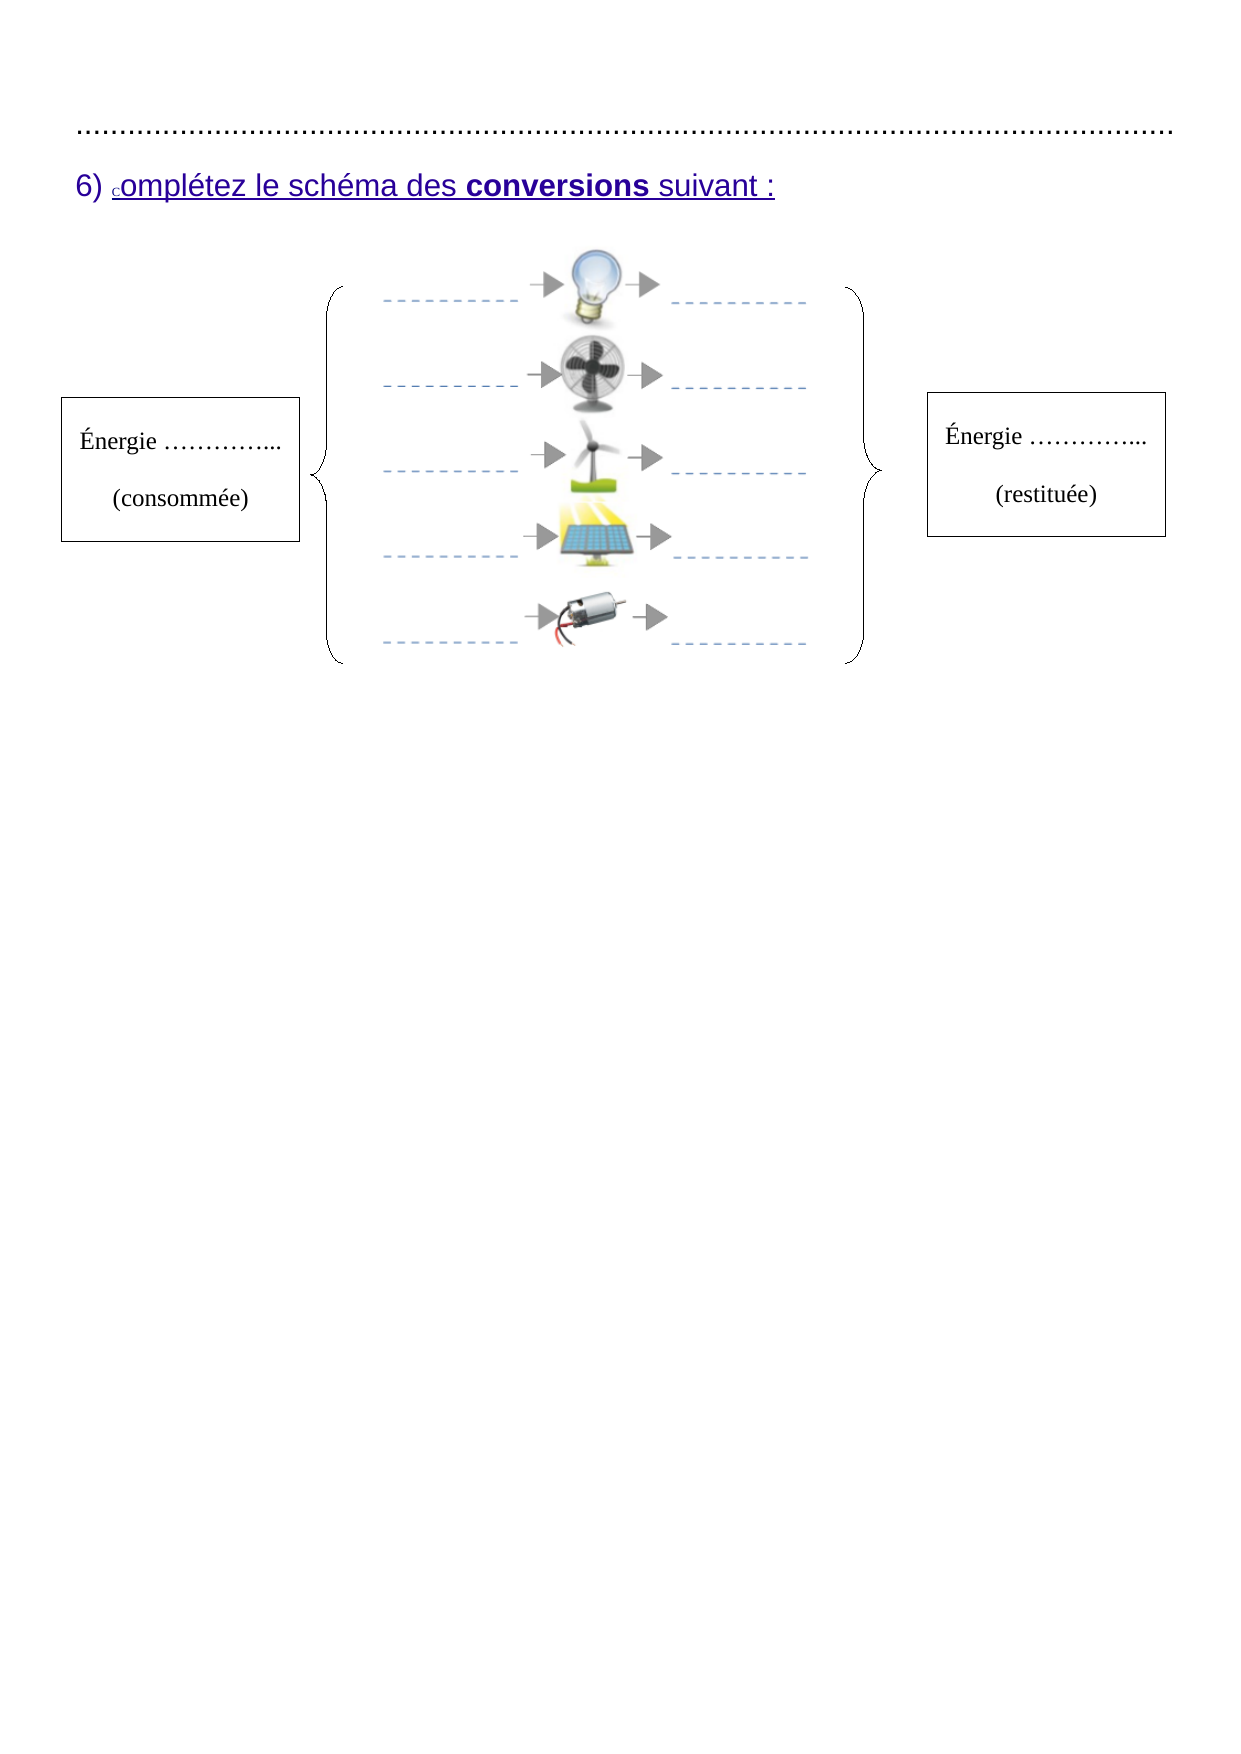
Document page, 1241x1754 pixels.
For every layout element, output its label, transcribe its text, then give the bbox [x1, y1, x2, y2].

text 6) Complétez le schéma des conversions suivant : [75, 167, 1181, 203]
picture [370, 237, 817, 657]
text ............................................................................................................................... [75, 105, 1181, 141]
